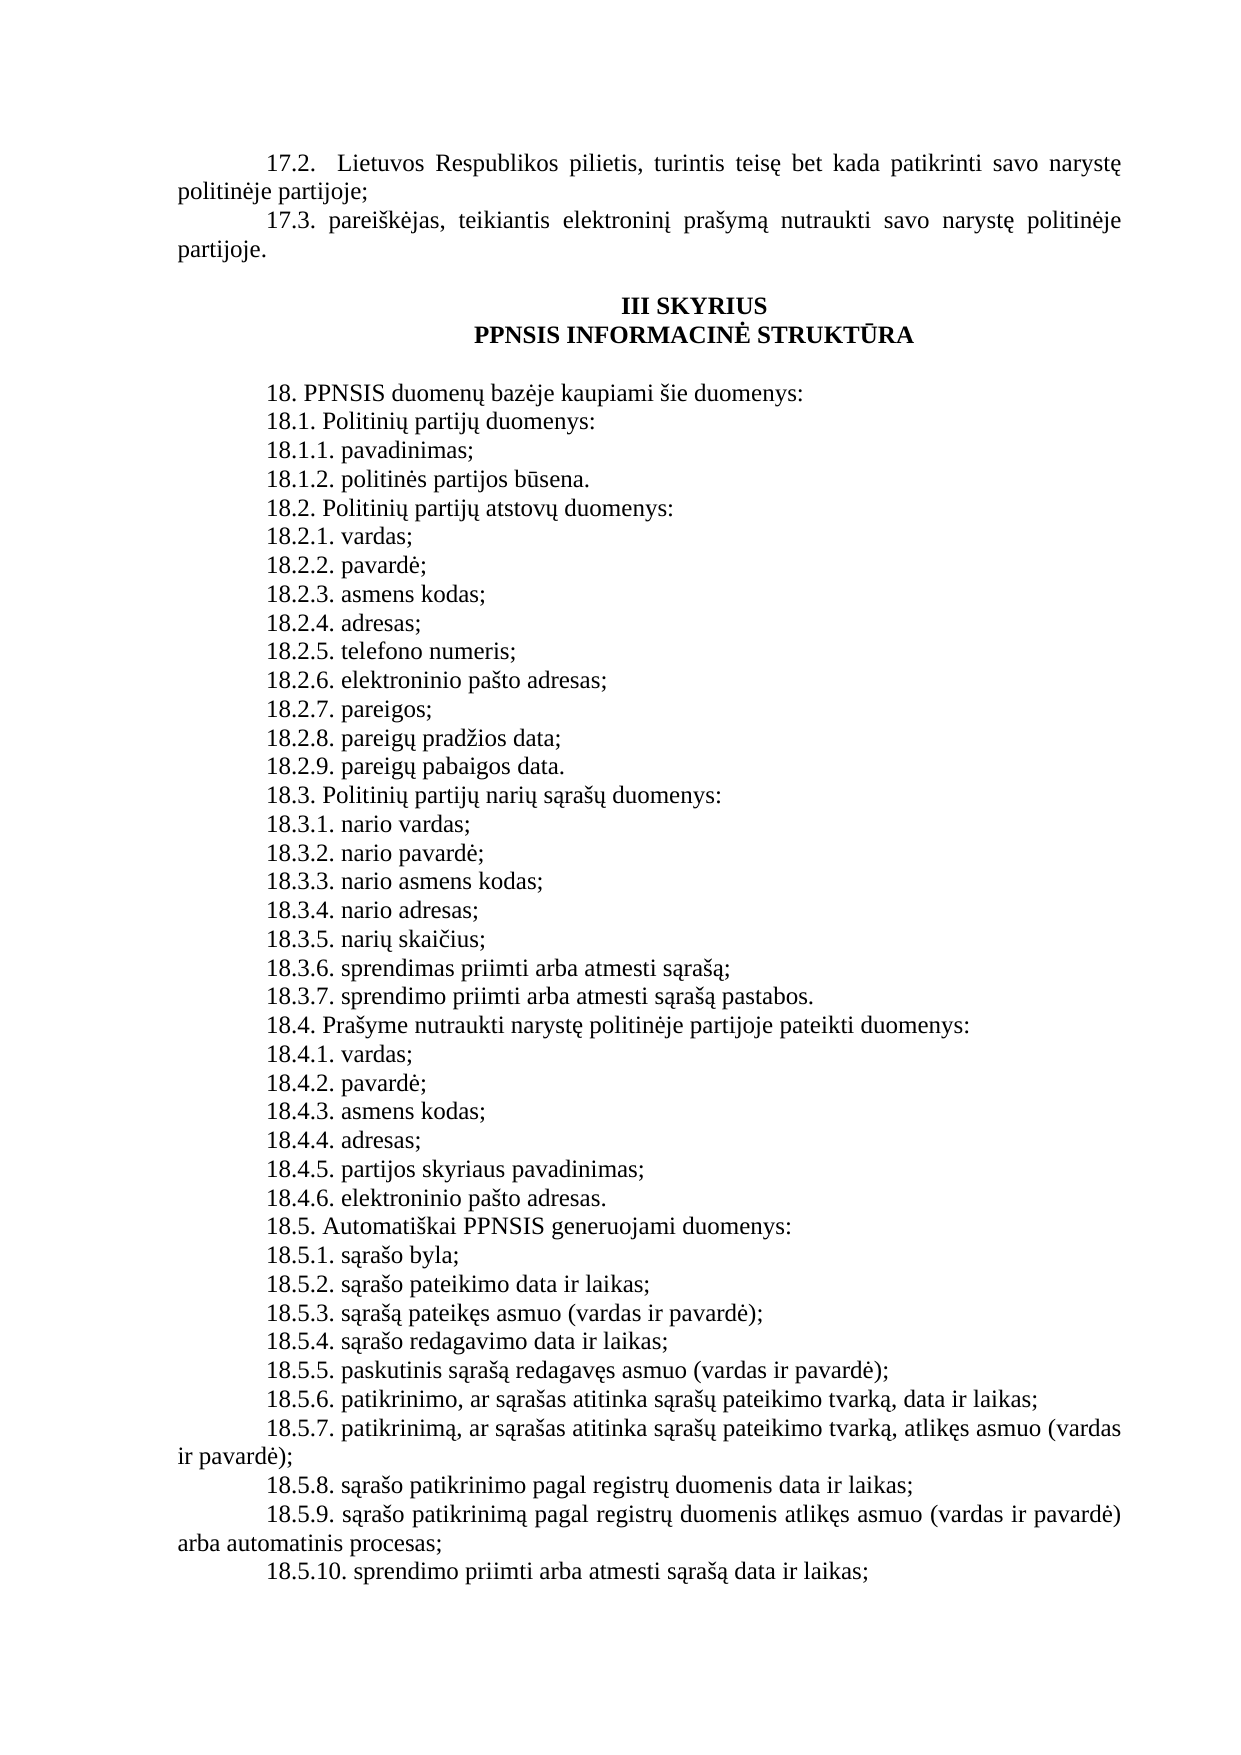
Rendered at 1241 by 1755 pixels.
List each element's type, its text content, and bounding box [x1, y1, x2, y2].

text 18.4.6. elektroninio pašto adresas. [177, 1183, 1122, 1211]
text 18.5.4. sąrašo redagavimo data ir laikas; [177, 1326, 1122, 1355]
text 18.2.9. pareigų pabaigos data. [177, 751, 1122, 780]
text 18.4.1. vardas; [177, 1039, 1122, 1068]
text 18.1.1. pavadinimas; [177, 435, 1122, 464]
text 18.2.1. vardas; [177, 521, 1122, 550]
text 18.2.6. elektroninio pašto adresas; [177, 665, 1122, 694]
text 18.2.5. telefono numeris; [177, 636, 1122, 665]
text 18.3.4. nario adresas; [177, 895, 1122, 924]
text 18.2.4. adresas; [177, 608, 1122, 636]
text 18.5.9. sąrašo patikrinimą pagal registrų duomenis atlikęs asmuo (vardas ir pavardė) arba automatinis procesas; [177, 1499, 1122, 1556]
text III SKYRIUS [177, 291, 1122, 320]
text 18.5. Automatiškai PPNSIS generuojami duomenys: [177, 1211, 1122, 1240]
text 18.3.2. nario pavardė; [177, 838, 1122, 866]
text 18.3.1. nario vardas; [177, 809, 1122, 838]
text 18. PPNSIS duomenų bazėje kaupiami šie duomenys: [177, 378, 1122, 406]
text 18.5.10. sprendimo priimti arba atmesti sąrašą data ir laikas; [177, 1556, 1122, 1585]
text 18.2.3. asmens kodas; [177, 579, 1122, 608]
text 17.2. Lietuvos Respublikos pilietis, turintis teisę bet kada patikrinti savo narystę politinėje partijoje; [177, 148, 1122, 205]
text 18.2.2. pavardė; [177, 550, 1122, 579]
text PPNSIS INFORMACINĖ STRUKTŪRA [177, 320, 1122, 349]
text 17.3. pareiškėjas, teikiantis elektroninį prašymą nutraukti savo narystę politinėje partijoje. [177, 205, 1122, 263]
text 18.5.8. sąrašo patikrinimo pagal registrų duomenis data ir laikas; [177, 1470, 1122, 1499]
text 18.2. Politinių partijų atstovų duomenys: [177, 493, 1122, 521]
text 18.5.7. patikrinimą, ar sąrašas atitinka sąrašų pateikimo tvarką, atlikęs asmuo (vardas ir pavardė); [177, 1413, 1122, 1470]
text 18.5.2. sąrašo pateikimo data ir laikas; [177, 1269, 1122, 1298]
text 18.5.1. sąrašo byla; [177, 1240, 1122, 1269]
text 18.3.7. sprendimo priimti arba atmesti sąrašą pastabos. [177, 981, 1122, 1010]
text 18.3.3. nario asmens kodas; [177, 866, 1122, 895]
text 18.3.6. sprendimas priimti arba atmesti sąrašą; [177, 953, 1122, 981]
text 18.5.6. patikrinimo, ar sąrašas atitinka sąrašų pateikimo tvarką, data ir laikas; [177, 1384, 1122, 1413]
text 18.4.2. pavardė; [177, 1068, 1122, 1096]
text 18.3. Politinių partijų narių sąrašų duomenys: [177, 780, 1122, 809]
text 18.4.4. adresas; [177, 1125, 1122, 1154]
text 18.1. Politinių partijų duomenys: [177, 406, 1122, 435]
text 18.5.3. sąrašą pateikęs asmuo (vardas ir pavardė); [177, 1298, 1122, 1326]
text 18.5.5. paskutinis sąrašą redagavęs asmuo (vardas ir pavardė); [177, 1355, 1122, 1384]
text 18.1.2. politinės partijos būsena. [177, 464, 1122, 493]
text 18.2.7. pareigos; [177, 694, 1122, 723]
text 18.4. Prašyme nutraukti narystę politinėje partijoje pateikti duomenys: [177, 1010, 1122, 1039]
text 18.4.5. partijos skyriaus pavadinimas; [177, 1154, 1122, 1183]
text 18.3.5. narių skaičius; [177, 924, 1122, 953]
text 18.2.8. pareigų pradžios data; [177, 723, 1122, 751]
text 18.4.3. asmens kodas; [177, 1096, 1122, 1125]
